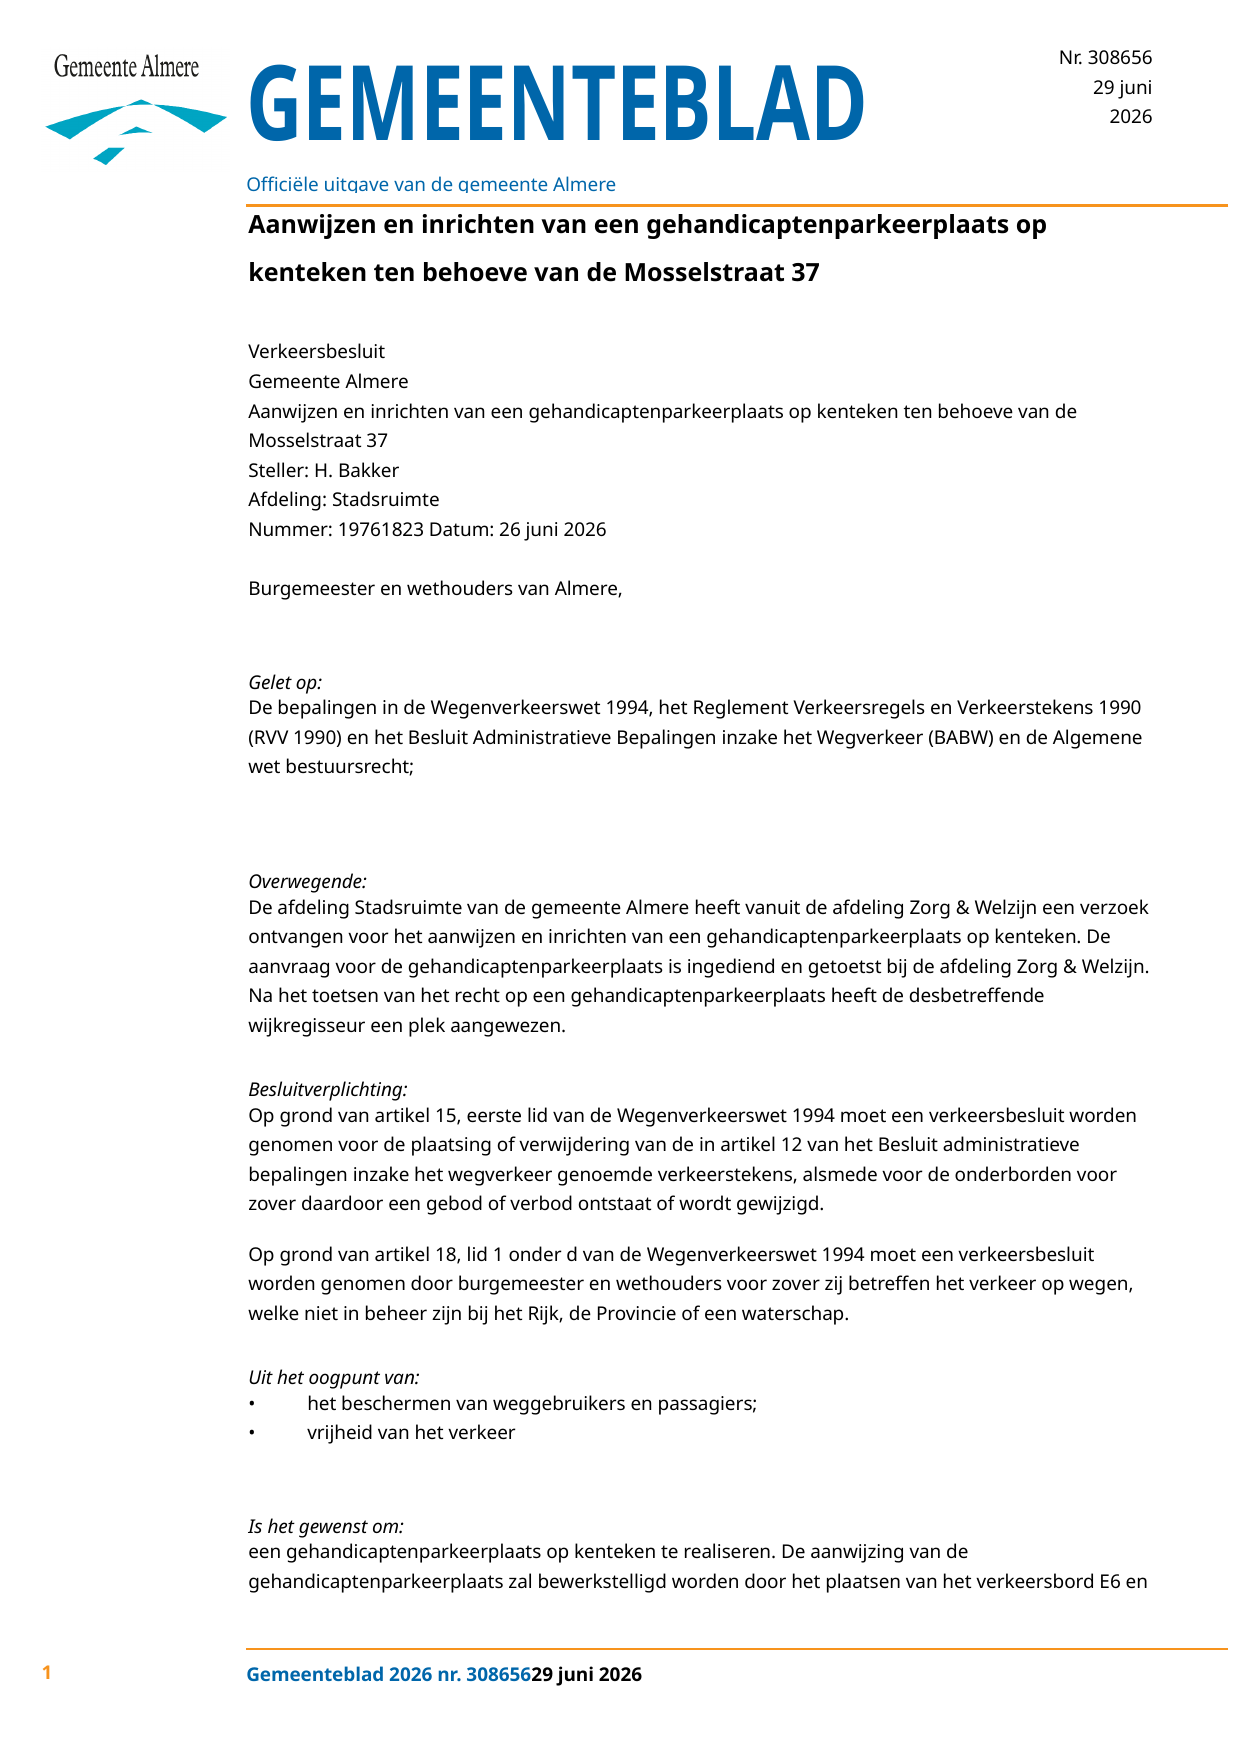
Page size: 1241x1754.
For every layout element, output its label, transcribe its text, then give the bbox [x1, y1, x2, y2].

picture [41, 47, 231, 172]
text Aanwijzen en inrichten van een gehandicaptenparkeerplaats op kenteken ten behoeve van de Mosselstraat 37 [248, 398, 1152, 453]
list het beschermen van weggebruikers en passagiers; [248, 1390, 1152, 1416]
text Burgemeester en wethouders van Almere, [248, 575, 1152, 601]
list vrijheid van het verkeer [248, 1419, 1152, 1445]
text Besluitverplichting: [248, 1076, 1152, 1102]
text Nummer: 19761823 Datum: 26 juni 2026 [248, 516, 1152, 542]
text Op grond van artikel 18, lid 1 onder d van de Wegenverkeerswet 1994 moet een verkeersbesluit worden genomen door burgemeester en wethouders voor zover zij betreffen het verkeer op wegen, welke niet in beheer zijn bij het Rijk, de Provincie of een waterschap. [248, 1241, 1152, 1326]
text Afdeling: Stadsruimte [248, 487, 1152, 512]
text Verkeersbesluit [248, 339, 1152, 364]
text Gelet op: [248, 669, 1152, 694]
text Gemeente Almere [248, 368, 1152, 394]
text Op grond van artikel 15, eerste lid van de Wegenverkeerswet 1994 moet een verkeersbesluit worden genomen voor de plaatsing of verwijdering van de in artikel 12 van het Besluit administratieve bepalingen inzake het wegverkeer genoemde verkeerstekens, alsmede voor de onderborden voor zover daardoor een gebod of verbod ontstaat of wordt gewijzigd. [248, 1102, 1152, 1216]
text Aanwijzen en inrichten van een gehandicaptenparkeerplaats op kenteken ten behoeve van de Mosselstraat 37 [248, 207, 1152, 288]
text De afdeling Stadsruimte van de gemeente Almere heeft vanuit de afdeling Zorg & Welzijn een verzoek ontvangen voor het aanwijzen en inrichten van een gehandicaptenparkeerplaats op kenteken. De aanvraag voor de gehandicaptenparkeerplaats is ingediend en getoetst bij de afdeling Zorg & Welzijn. Na het toetsen van het recht op een gehandicaptenparkeerplaats heeft de desbetreffende wijkregisseur een plek aangewezen. [248, 894, 1152, 1038]
text Steller: H. Bakker [248, 457, 1152, 483]
text Overwegende: [248, 868, 1152, 894]
text een gehandicaptenparkeerplaats op kenteken te realiseren. De aanwijzing van de gehandicaptenparkeerplaats zal bewerkstelligd worden door het plaatsen van het verkeersbord E6 en [248, 1539, 1152, 1594]
text Is het gewenst om: [248, 1513, 1152, 1539]
text Uit het oogpunt van: [248, 1364, 1152, 1390]
text De bepalingen in de Wegenverkeerswet 1994, het Reglement Verkeersregels en Verkeerstekens 1990 (RVV 1990) en het Besluit Administratieve Bepalingen inzake het Wegverkeer (BABW) en de Algemene wet bestuursrecht; [248, 694, 1152, 779]
